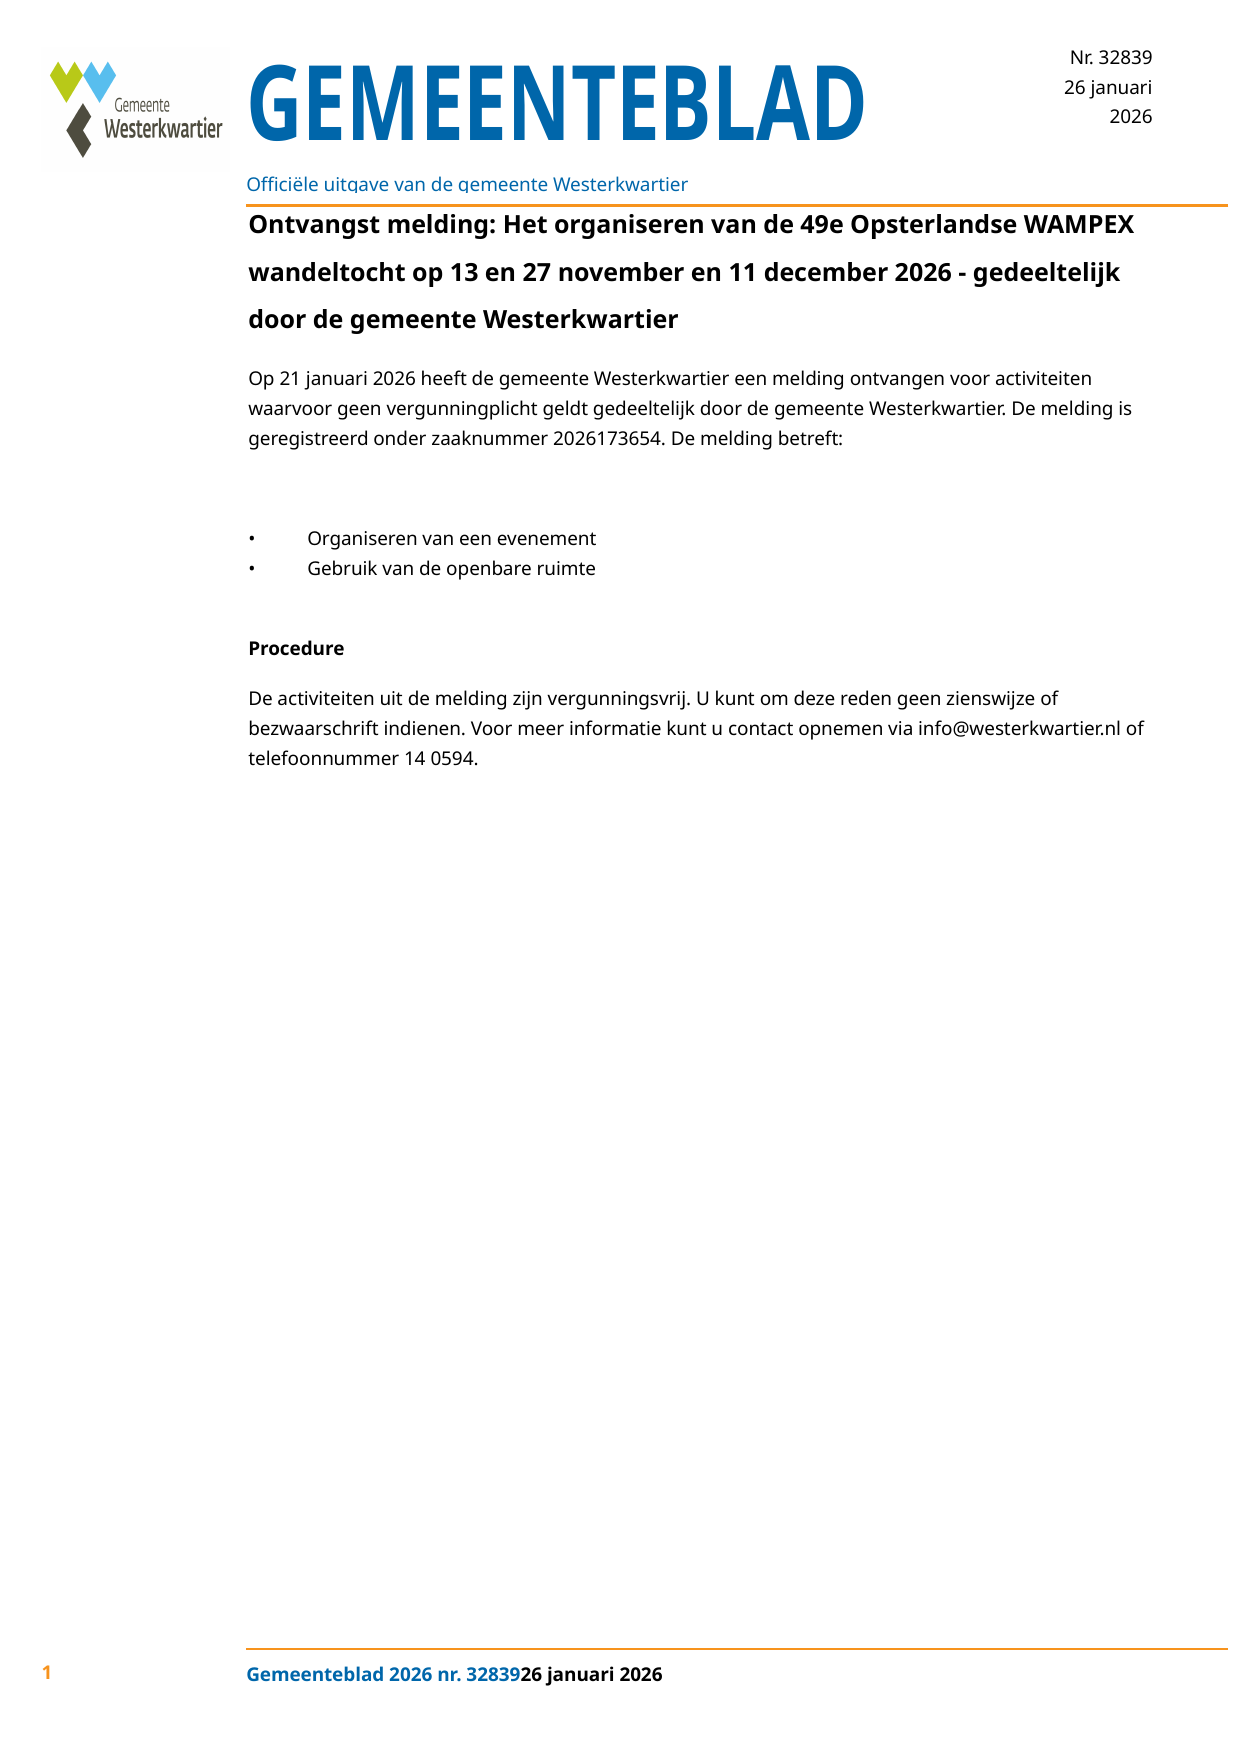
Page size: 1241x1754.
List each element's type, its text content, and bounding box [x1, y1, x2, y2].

list Organiseren van een evenement [248, 526, 1152, 551]
text De activiteiten uit de melding zijn vergunningsvrij. U kunt om deze reden geen zienswijze of bezwaarschrift indienen. Voor meer informatie kunt u contact opnemen via info@westerkwartier.nl of telefoonnummer 14 0594. [248, 686, 1152, 770]
text Procedure [248, 635, 1152, 661]
picture [41, 47, 231, 172]
text Op 21 januari 2026 heeft de gemeente Westerkwartier een melding ontvangen voor activiteiten waarvoor geen vergunningplicht geldt gedeeltelijk door de gemeente Westerkwartier. De melding is geregistreerd onder zaaknummer 2026173654. De melding betreft: [248, 366, 1152, 450]
list Gebruik van de openbare ruimte [248, 555, 1152, 581]
text Ontvangst melding: Het organiseren van de 49e Opsterlandse WAMPEX wandeltocht op 13 en 27 november en 11 december 2026 - gedeeltelijk door de gemeente Westerkwartier [248, 207, 1152, 336]
